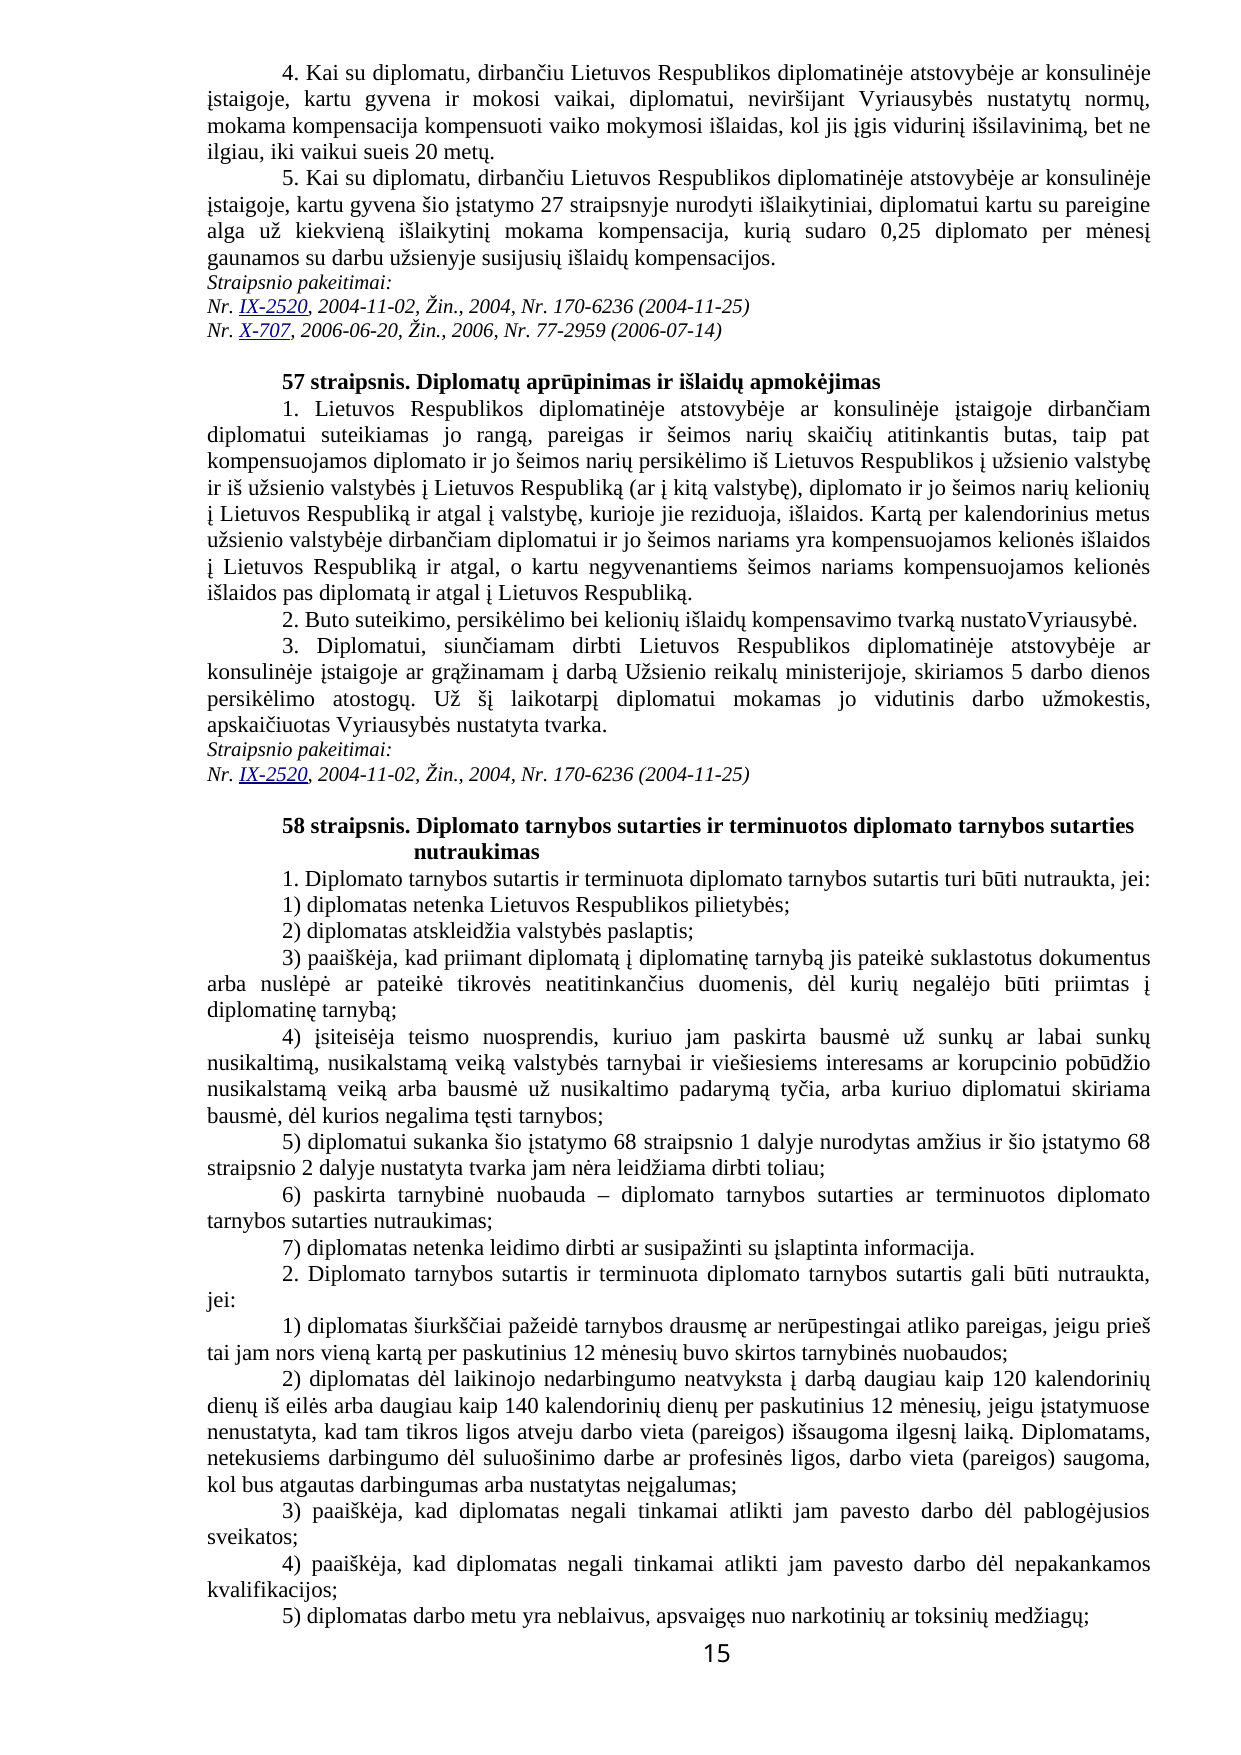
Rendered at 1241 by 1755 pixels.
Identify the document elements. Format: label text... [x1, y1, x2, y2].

text 4) įsiteisėja teismo nuosprendis, kuriuo jam paskirta bausmė už sunkų ar labai sunkų nusikaltimą, nusikalstamą veiką valstybės tarnybai ir viešiesiems interesams ar korupcinio pobūdžio nusikalstamą veiką arba bausmė už nusikaltimo padarymą tyčia, arba kuriuo diplomatui skiriama bausmė, dėl kurios negalima tęsti tarnybos; [207, 1023, 1152, 1128]
text 1) diplomatas šiurkščiai pažeidė tarnybos drausmę ar nerūpestingai atliko pareigas, jeigu prieš tai jam nors vieną kartą per paskutinius 12 mėnesių buvo skirtos tarnybinės nuobaudos; [207, 1313, 1152, 1365]
text 7) diplomatas netenka leidimo dirbti ar susipažinti su įslaptinta informacija. [207, 1233, 1152, 1260]
text Nr. IX-2520, 2004-11-02, Žin., 2004, Nr. 170-6236 (2004-11-25) [207, 294, 1152, 318]
text Straipsnio pakeitimai: [207, 270, 1152, 294]
text 2) diplomatas atskleidžia valstybės paslaptis; [207, 917, 1152, 944]
text 3) paaiškėja, kad diplomatas negali tinkamai atlikti jam pavesto darbo dėl pablogėjusios sveikatos; [207, 1497, 1152, 1550]
text 4. Kai su diplomatu, dirbančiu Lietuvos Respublikos diplomatinėje atstovybėje ar konsulinėje įstaigoje, kartu gyvena ir mokosi vaikai, diplomatui, neviršijant Vyriausybės nustatytų normų, mokama kompensacija kompensuoti vaiko mokymosi išlaidas, kol jis įgis vidurinį išsilavinimą, bet ne ilgiau, iki vaikui sueis 20 metų. [207, 59, 1152, 164]
text Straipsnio pakeitimai: [207, 737, 1152, 761]
text 3. Diplomatui, siunčiamam dirbti Lietuvos Respublikos diplomatinėje atstovybėje ar konsulinėje įstaigoje ar grąžinamam į darbą Užsienio reikalų ministerijoje, skiriamos 5 darbo dienos persikėlimo atostogų. Už šį laikotarpį diplomatui mokamas jo vidutinis darbo užmokestis, apskaičiuotas Vyriausybės nustatyta tvarka. [207, 632, 1152, 737]
text Nr. X-707, 2006-06-20, Žin., 2006, Nr. 77-2959 (2006-07-14) [207, 318, 1152, 342]
text 3) paaiškėja, kad priimant diplomatą į diplomatinę tarnybą jis pateikė suklastotus dokumentus arba nuslėpė ar pateikė tikrovės neatitinkančius duomenis, dėl kurių negalėjo būti priimtas į diplomatinę tarnybą; [207, 944, 1152, 1023]
text 2. Diplomato tarnybos sutartis ir terminuota diplomato tarnybos sutartis gali būti nutraukta, jei: [207, 1260, 1152, 1313]
text nutraukimas [413, 838, 1152, 864]
text 58 straipsnis. Diplomato tarnybos sutarties ir terminuotos diplomato tarnybos sutarties [282, 812, 1152, 838]
text 2) diplomatas dėl laikinojo nedarbingumo neatvyksta į darbą daugiau kaip 120 kalendorinių dienų iš eilės arba daugiau kaip 140 kalendorinių dienų per paskutinius 12 mėnesių, jeigu įstatymuose nenustatyta, kad tam tikros ligos atveju darbo vieta (pareigos) išsaugoma ilgesnį laiką. Diplomatams, netekusiems darbingumo dėl suluošinimo darbe ar profesinės ligos, darbo vieta (pareigos) saugoma, kol bus atgautas darbingumas arba nustatytas neįgalumas; [207, 1365, 1152, 1497]
text 1. Lietuvos Respublikos diplomatinėje atstovybėje ar konsulinėje įstaigoje dirbančiam diplomatui suteikiamas jo rangą, pareigas ir šeimos narių skaičių atitinkantis butas, taip pat kompensuojamos diplomato ir jo šeimos narių persikėlimo iš Lietuvos Respublikos į užsienio valstybę ir iš užsienio valstybės į Lietuvos Respubliką (ar į kitą valstybę), diplomato ir jo šeimos narių kelionių į Lietuvos Respubliką ir atgal į valstybę, kurioje jie reziduoja, išlaidos. Kartą per kalendorinius metus užsienio valstybėje dirbančiam diplomatui ir jo šeimos nariams yra kompensuojamos kelionės išlaidos į Lietuvos Respubliką ir atgal, o kartu negyvenantiems šeimos nariams kompensuojamos kelionės išlaidos pas diplomatą ir atgal į Lietuvos Respubliką. [207, 395, 1152, 606]
text 1. Diplomato tarnybos sutartis ir terminuota diplomato tarnybos sutartis turi būti nutraukta, jei: [207, 864, 1152, 891]
text 1) diplomatas netenka Lietuvos Respublikos pilietybės; [207, 891, 1152, 917]
text 5) diplomatui sukanka šio įstatymo 68 straipsnio 1 dalyje nurodytas amžius ir šio įstatymo 68 straipsnio 2 dalyje nustatyta tvarka jam nėra leidžiama dirbti toliau; [207, 1128, 1152, 1181]
text 4) paaiškėja, kad diplomatas negali tinkamai atlikti jam pavesto darbo dėl nepakankamos kvalifikacijos; [207, 1550, 1152, 1602]
text 5. Kai su diplomatu, dirbančiu Lietuvos Respublikos diplomatinėje atstovybėje ar konsulinėje įstaigoje, kartu gyvena šio įstatymo 27 straipsnyje nurodyti išlaikytiniai, diplomatui kartu su pareigine alga už kiekvieną išlaikytinį mokama kompensacija, kurią sudaro 0,25 diplomato per mėnesį gaunamos su darbu užsienyje susijusių išlaidų kompensacijos. [207, 164, 1152, 270]
text 57 straipsnis. Diplomatų aprūpinimas ir išlaidų apmokėjimas [207, 368, 1152, 395]
text Nr. IX-2520, 2004-11-02, Žin., 2004, Nr. 170-6236 (2004-11-25) [207, 761, 1152, 786]
text 6) paskirta tarnybinė nuobauda – diplomato tarnybos sutarties ar terminuotos diplomato tarnybos sutarties nutraukimas; [207, 1181, 1152, 1233]
text 2. Buto suteikimo, persikėlimo bei kelionių išlaidų kompensavimo tvarką nustatoVyriausybė. [207, 606, 1152, 632]
text 5) diplomatas darbo metu yra neblaivus, apsvaigęs nuo narkotinių ar toksinių medžiagų; [207, 1602, 1152, 1629]
